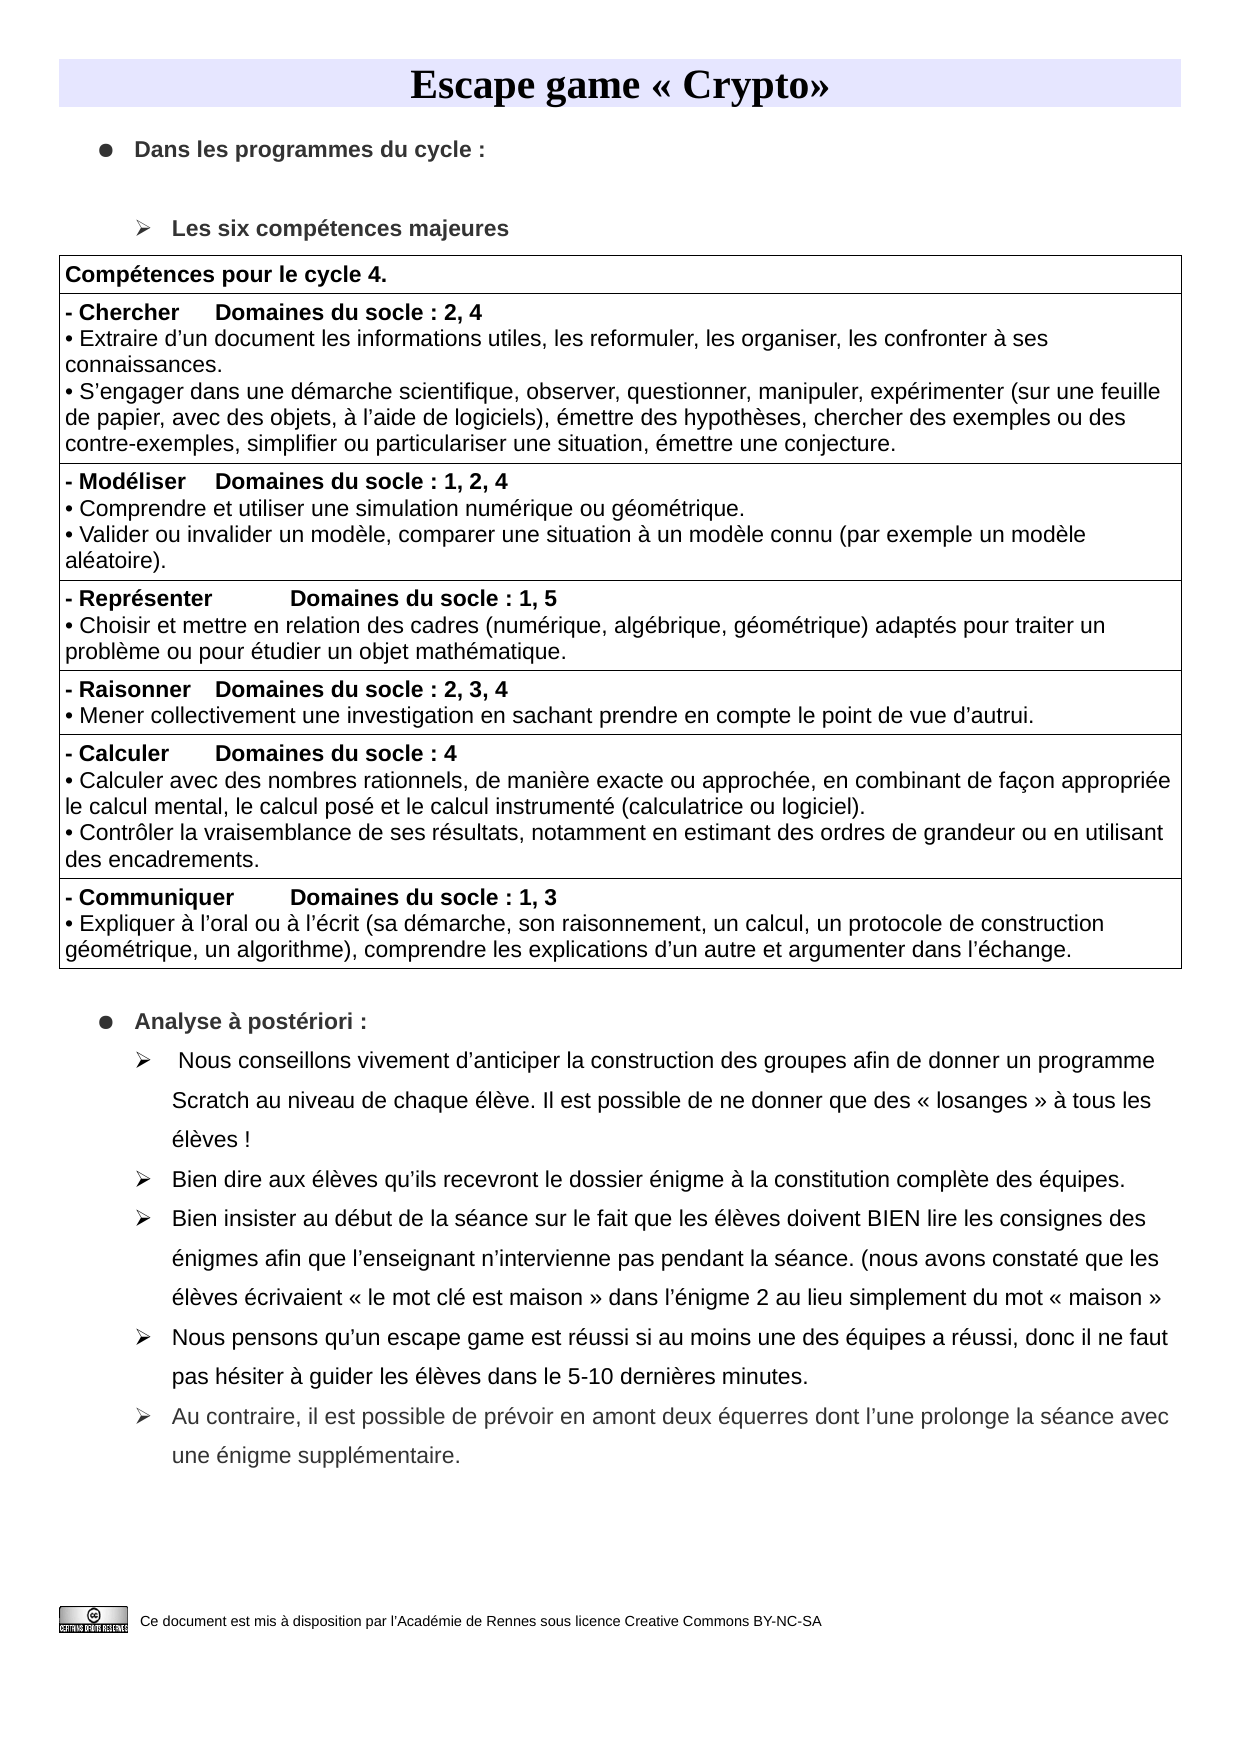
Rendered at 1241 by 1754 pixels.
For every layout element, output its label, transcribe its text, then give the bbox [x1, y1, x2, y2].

list Analyse à postériori : [97, 1008, 1181, 1034]
picture [59, 1606, 128, 1633]
list Nous pensons qu’un escape game est réussi si au moins une des équipes a réussi, donc il ne faut pas hésiter à guider les élèves dans le 5-10 dernières minutes. [134, 1324, 1181, 1389]
list Les six compétences majeures [134, 215, 1181, 242]
table_cell - Représenter Domaines du socle : 1, 5 • Choisir et mettre en relation des cadres (numérique, algébrique, géométrique) adaptés pour traiter un problème ou pour étudier un objet mathématique. [60, 581, 1181, 670]
list Au contraire, il est possible de prévoir en amont deux équerres dont l’une prolonge la séance avec une énigme supplémentaire. [134, 1403, 1181, 1468]
table_cell - Communiquer Domaines du socle : 1, 3 • Expliquer à l’oral ou à l’écrit (sa démarche, son raisonnement, un calcul, un protocole de construction géométrique, un algorithme), comprendre les explications d’un autre et argumenter dans l’échange. [60, 879, 1181, 968]
table_cell - Modéliser Domaines du socle : 1, 2, 4 • Comprendre et utiliser une simulation numérique ou géométrique. • Valider ou invalider un modèle, comparer une situation à un modèle connu (par exemple un modèle aléatoire). [60, 464, 1181, 579]
list Bien insister au début de la séance sur le fait que les élèves doivent BIEN lire les consignes des énigmes afin que l’enseignant n’intervienne pas pendant la séance. (nous avons constaté que les élèves écrivaient « le mot clé est maison » dans l’énigme 2 au lieu simplement du mot « maison » [134, 1205, 1181, 1311]
list Bien dire aux élèves qu’ils recevront le dossier énigme à la constitution complète des équipes. [134, 1166, 1181, 1192]
list Nous conseillons vivement d’anticiper la construction des groupes afin de donner un programme Scratch au niveau de chaque élève. Il est possible de ne donner que des « losanges » à tous les élèves ! [134, 1047, 1181, 1153]
list Dans les programmes du cycle : [97, 136, 1181, 202]
table_cell - Raisonner Domaines du socle : 2, 3, 4 • Mener collectivement une investigation en sachant prendre en compte le point de vue d’autrui. [60, 671, 1181, 734]
table_cell - Calculer Domaines du socle : 4 • Calculer avec des nombres rationnels, de manière exacte ou approchée, en combinant de façon appropriée le calcul mental, le calcul posé et le calcul instrumenté (calculatrice ou logiciel). • Contrôler la vraisemblance de ses résultats, notamment en estimant des ordres de grandeur ou en utilisant des encadrements. [60, 735, 1181, 878]
table_cell - Chercher Domaines du socle : 2, 4 • Extraire d’un document les informations utiles, les reformuler, les organiser, les confronter à ses connaissances. • S’engager dans une démarche scientifique, observer, questionner, manipuler, expérimenter (sur une feuille de papier, avec des objets, à l’aide de logiciels), émettre des hypothèses, chercher des exemples ou des contre-exemples, simplifier ou particulariser une situation, émettre une conjecture. [60, 294, 1181, 462]
table_header Compétences pour le cycle 4. [60, 256, 1181, 293]
